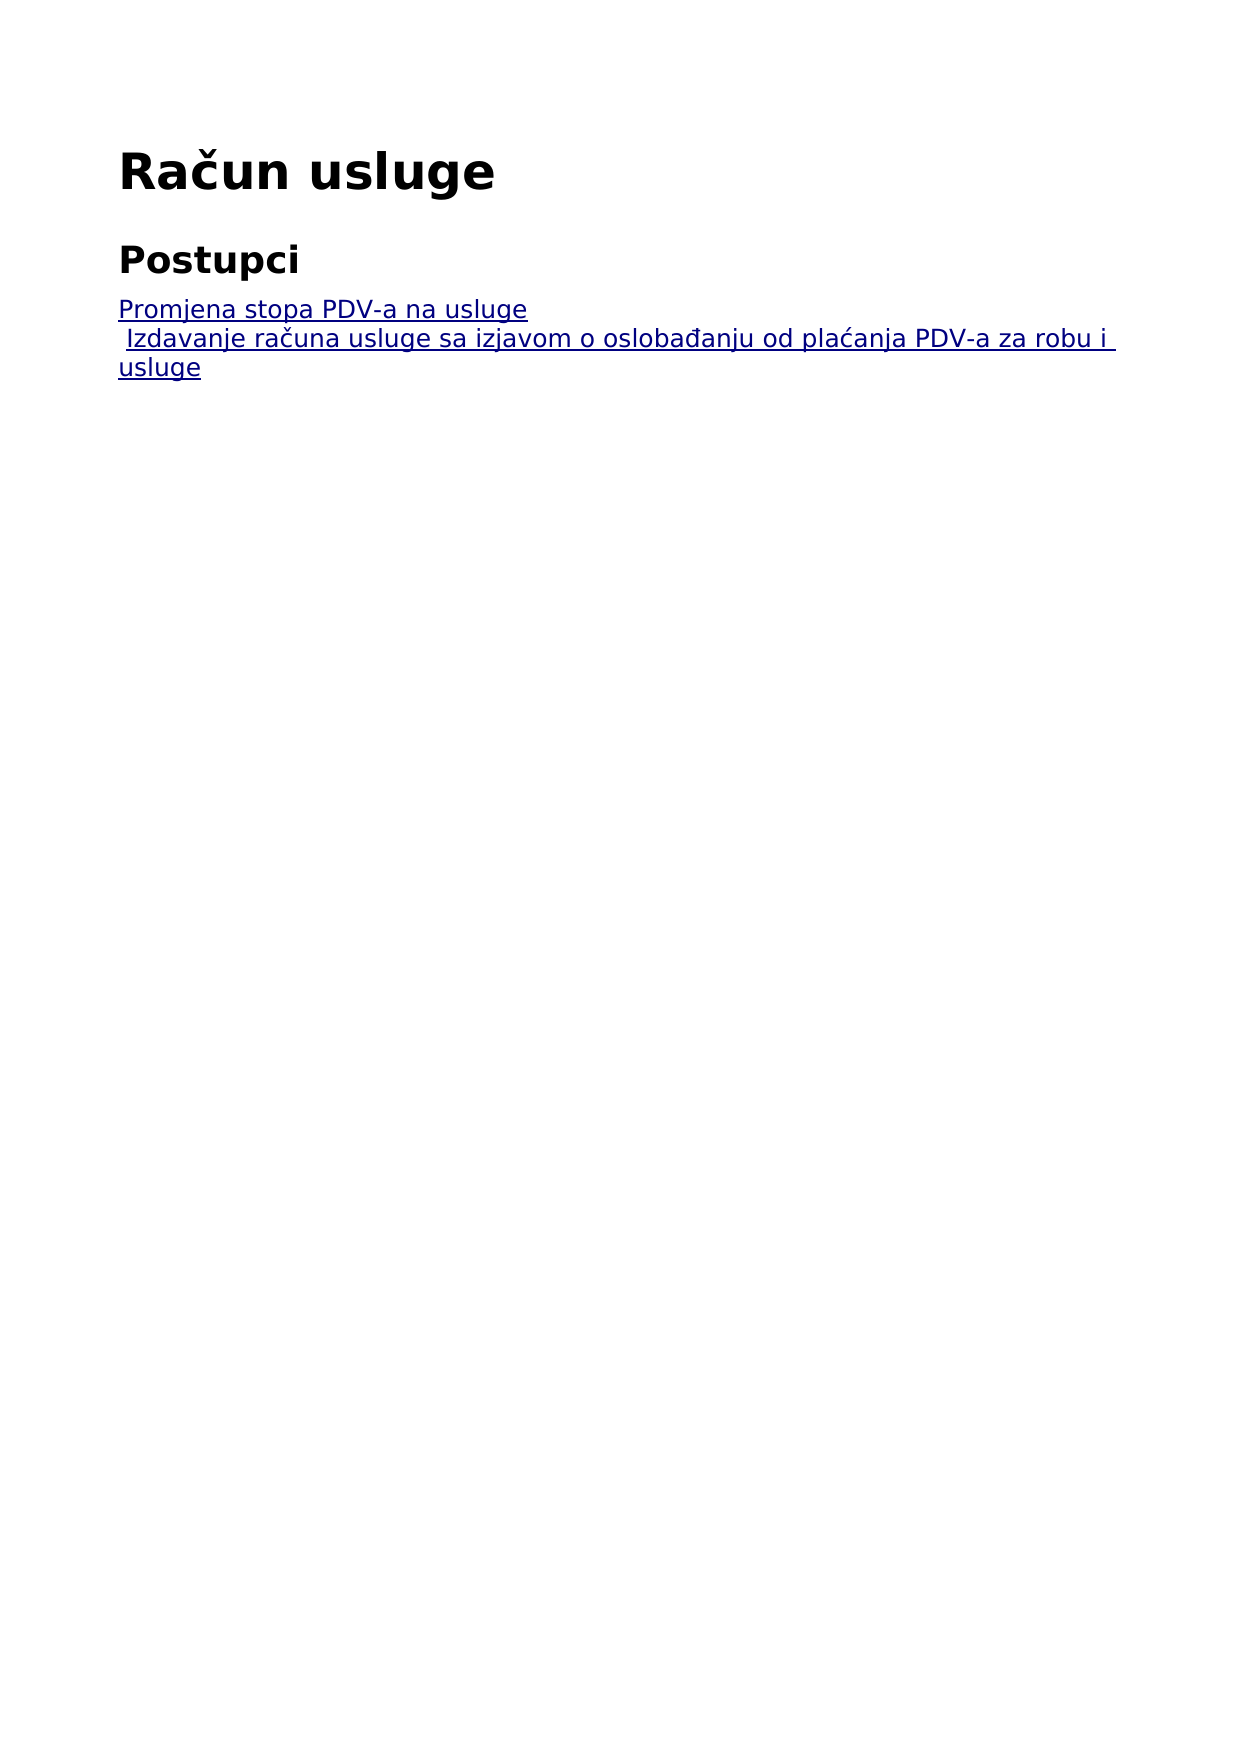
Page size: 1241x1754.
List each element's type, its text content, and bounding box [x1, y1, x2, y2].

subtitle Račun usluge [118, 143, 1122, 201]
subtitle Postupci [118, 239, 1122, 282]
text Promjena stopa PDV-a na usluge Izdavanje računa usluge sa izjavom o oslobađanju od plaćanja PDV-a za robu i usluge [118, 295, 1122, 412]
